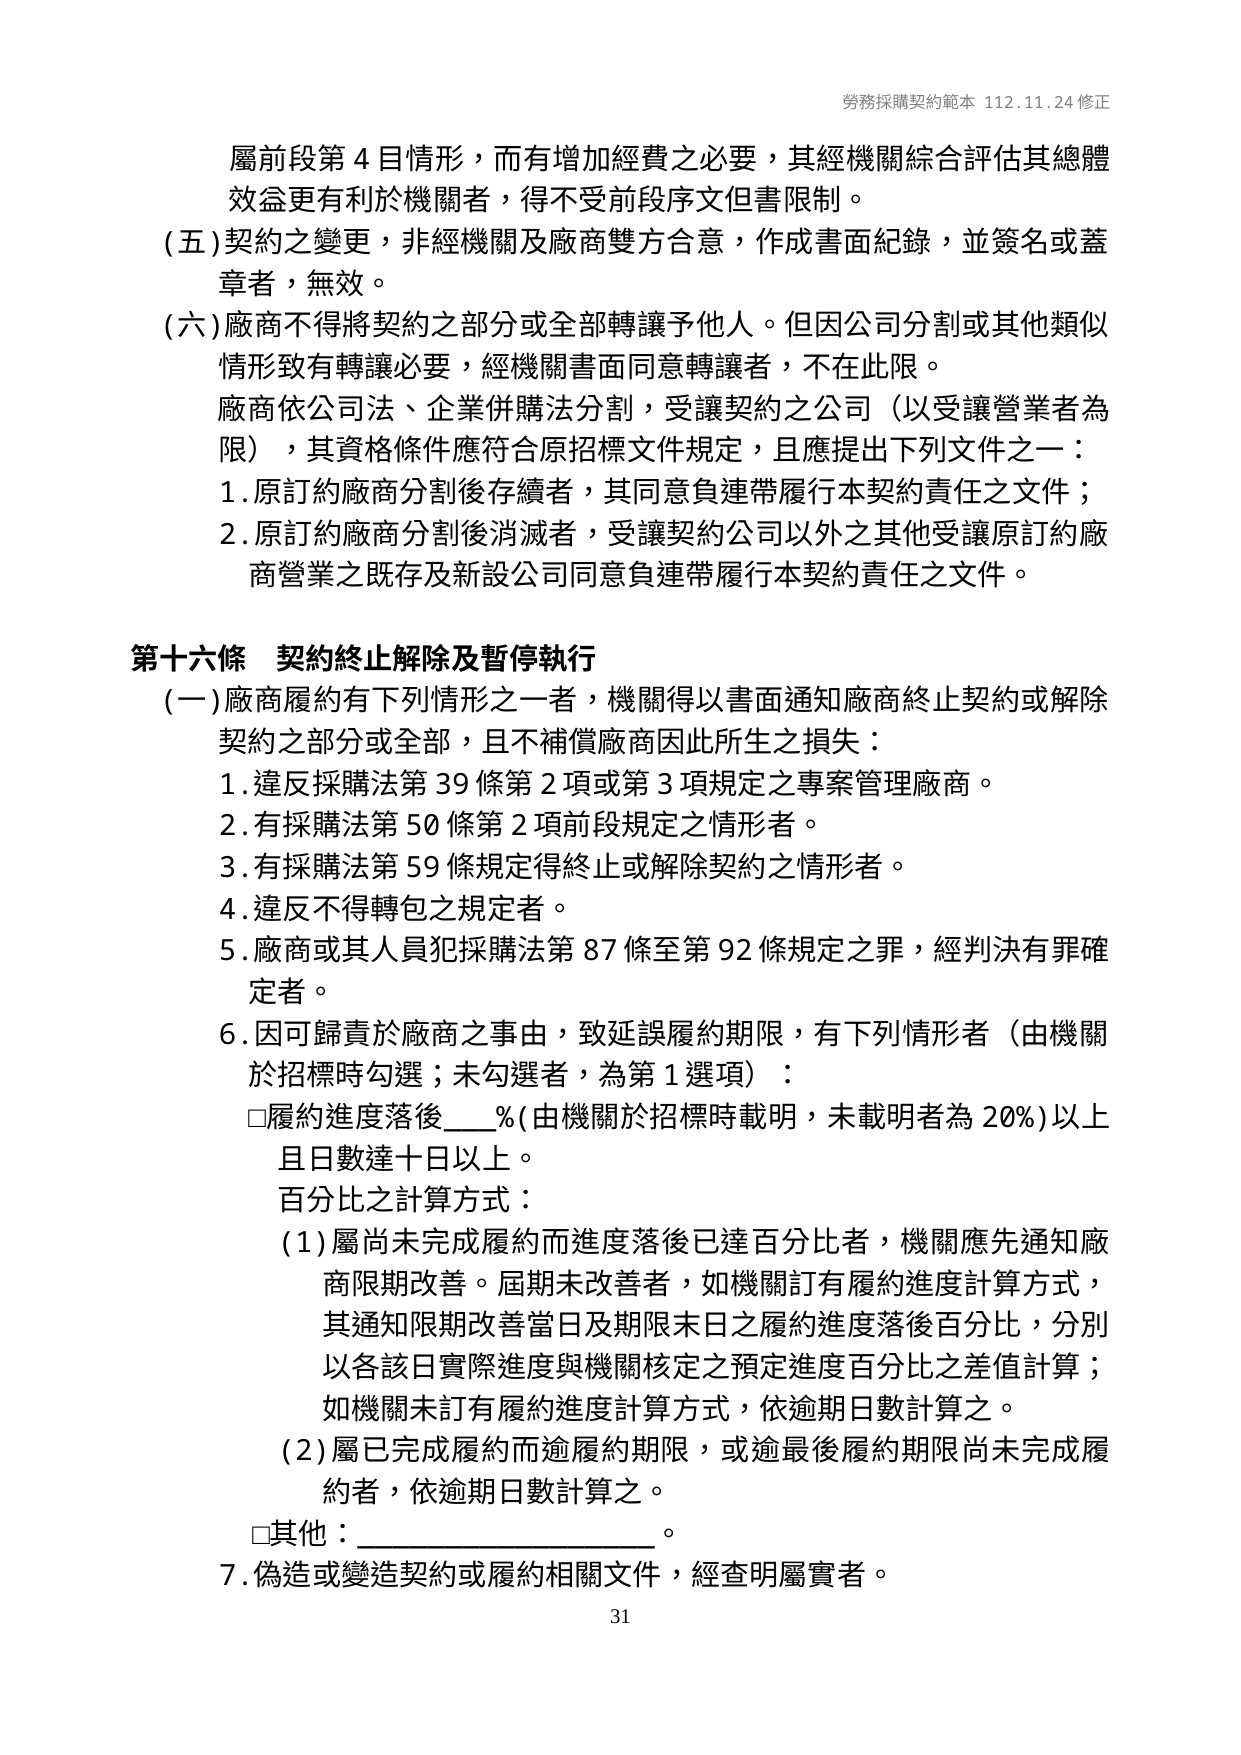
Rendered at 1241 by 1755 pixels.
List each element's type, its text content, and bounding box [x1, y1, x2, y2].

text (六)廠商不得將契約之部分或全部轉讓予他人。但因公司分割或其他類似情形致有轉讓必要，經機關書面同意轉讓者，不在此限。 [159, 302, 1110, 386]
text 屬前段第4目情形，而有增加經費之必要，其經機關綜合評估其總體效益更有利於機關者，得不受前段序文但書限制。 [229, 136, 1110, 219]
text 1.違反採購法第39條第2項或第3項規定之專案管理廠商。 [218, 761, 1110, 802]
text 6.因可歸責於廠商之事由，致延誤履約期限，有下列情形者（由機關於招標時勾選；未勾選者，為第1選項）： [218, 1011, 1110, 1094]
text (五)契約之變更，非經機關及廠商雙方合意，作成書面紀錄，並簽名或蓋章者，無效。 [159, 219, 1110, 302]
text 5.廠商或其人員犯採購法第87條至第92條規定之罪，經判決有罪確定者。 [218, 927, 1110, 1011]
text □其他：_________________。 [252, 1511, 1110, 1552]
text 4.違反不得轉包之規定者。 [218, 886, 1110, 927]
text (1)屬尚未完成履約而進度落後已達百分比者，機關應先通知廠商限期改善。屆期未改善者，如機關訂有履約進度計算方式，其通知限期改善當日及期限末日之履約進度落後百分比，分別以各該日實際進度與機關核定之預定進度百分比之差值計算；如機關未訂有履約進度計算方式，依逾期日數計算之。 [277, 1219, 1110, 1427]
text 1.原訂約廠商分割後存續者，其同意負連帶履行本契約責任之文件； [218, 469, 1110, 511]
text 廠商依公司法、企業併購法分割，受讓契約之公司（以受讓營業者為限），其資格條件應符合原招標文件規定，且應提出下列文件之一： [217, 386, 1110, 469]
text 百分比之計算方式： [277, 1177, 1110, 1219]
text 第十六條 契約終止解除及暫停執行 [130, 636, 1110, 677]
text □履約進度落後___%(由機關於招標時載明，未載明者為20%)以上，且日數達十日以上。 [248, 1094, 1110, 1177]
text 2.有採購法第50條第2項前段規定之情形者。 [218, 802, 1110, 844]
text (2)屬已完成履約而逾履約期限，或逾最後履約期限尚未完成履約者，依逾期日數計算之。 [277, 1427, 1110, 1511]
text 7.偽造或變造契約或履約相關文件，經查明屬實者。 [218, 1552, 1110, 1594]
text 3.有採購法第59條規定得終止或解除契約之情形者。 [218, 844, 1110, 886]
text (一)廠商履約有下列情形之一者，機關得以書面通知廠商終止契約或解除契約之部分或全部，且不補償廠商因此所生之損失： [159, 677, 1110, 761]
text 2.原訂約廠商分割後消滅者，受讓契約公司以外之其他受讓原訂約廠商營業之既存及新設公司同意負連帶履行本契約責任之文件。 [218, 511, 1110, 594]
